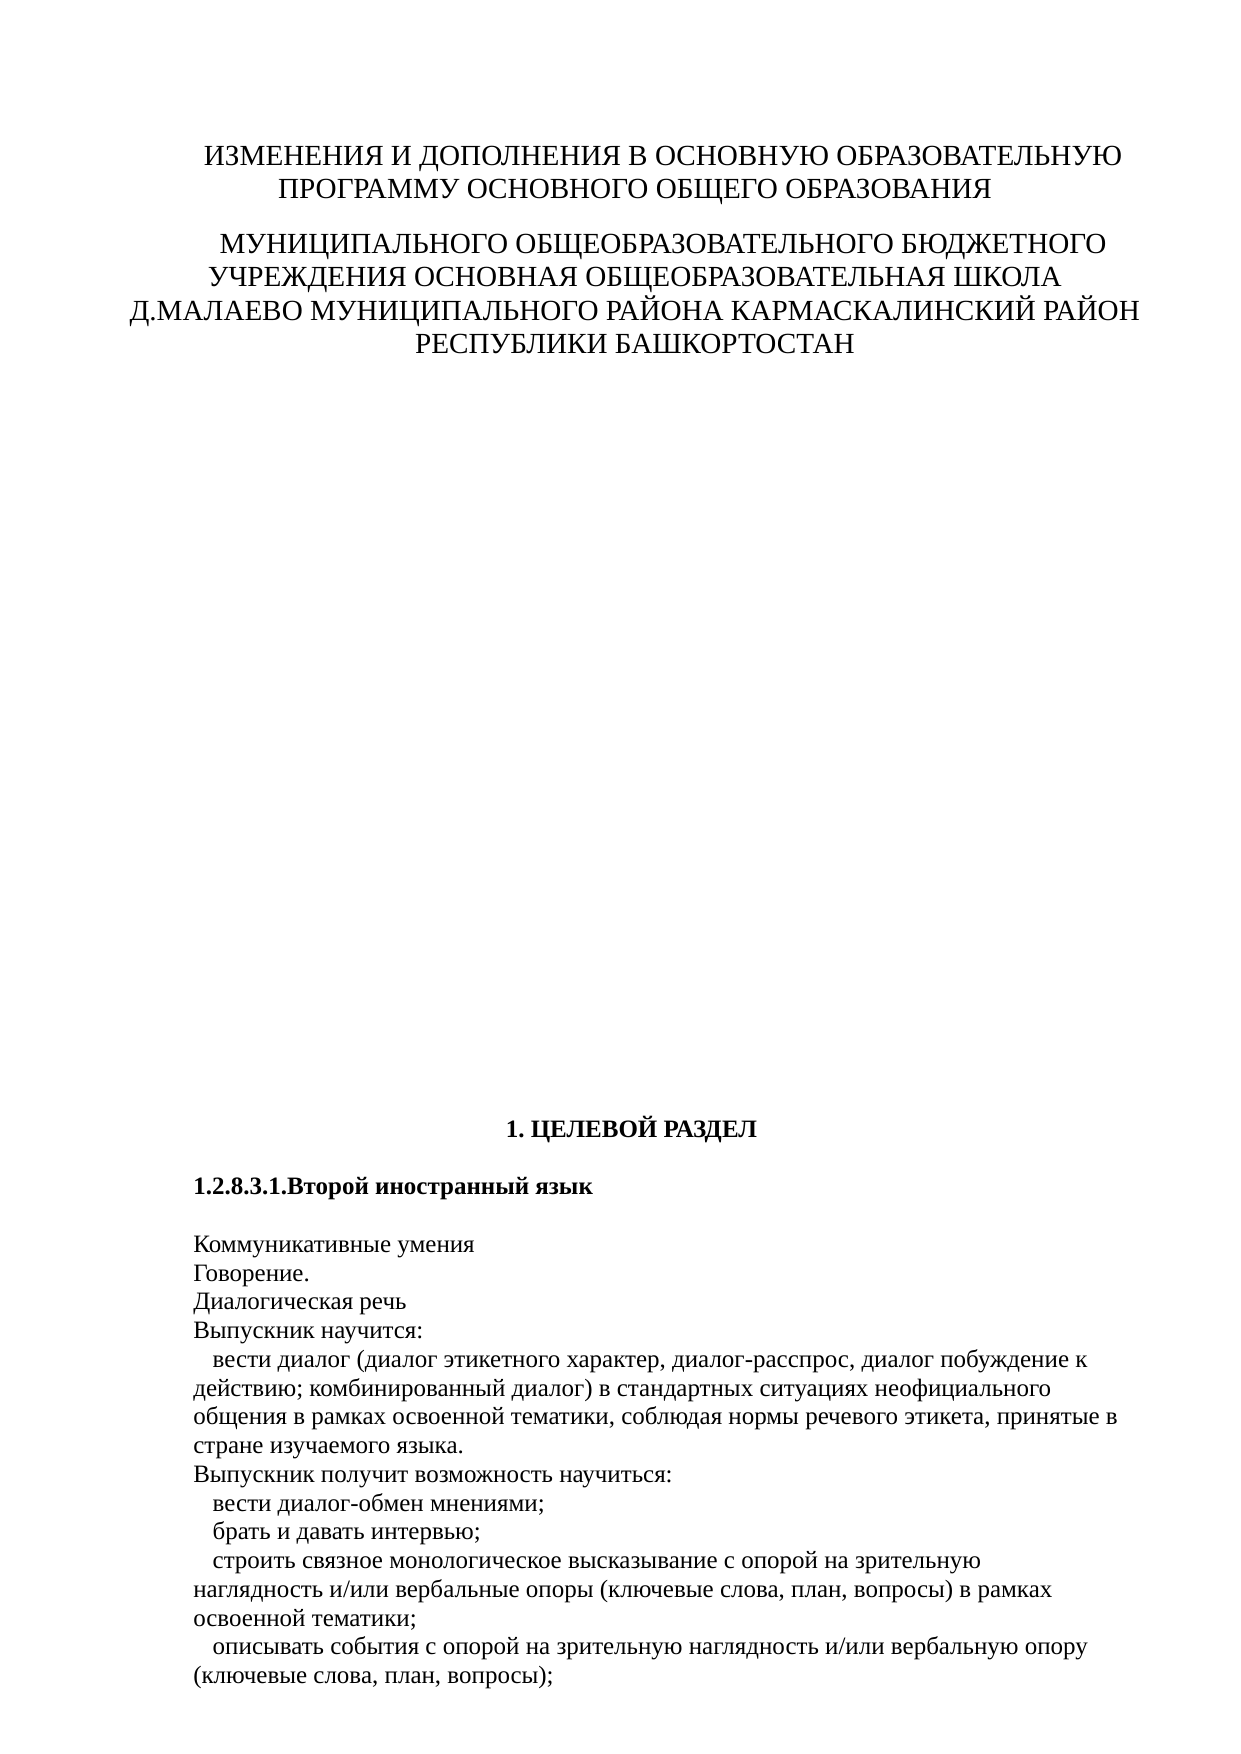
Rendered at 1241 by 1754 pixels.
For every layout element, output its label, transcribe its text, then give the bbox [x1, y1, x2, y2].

list наглядность и/или вербальные опоры (ключевые слова, план, вопросы) в рамках освоенной тематики; [156, 1574, 1152, 1631]
list вести диалог-обмен мнениями; [156, 1488, 1152, 1516]
list Диалогическая речь [156, 1286, 1152, 1315]
list брать и давать интервью; [156, 1516, 1152, 1545]
text ИЗМЕНЕНИЯ И ДОПОЛНЕНИЯ В ОСНОВНУЮ ОБРАЗОВАТЕЛЬНУЮ ПРОГРАММУ ОСНОВНОГО ОБЩЕГО ОБРАЗОВАНИЯ [118, 138, 1152, 205]
list 1.2.8.3.1.Второй иностранный язык [156, 1171, 1152, 1200]
text МУНИЦИПАЛЬНОГО ОБЩЕОБРАЗОВАТЕЛЬНОГО БЮДЖЕТНОГО УЧРЕЖДЕНИЯ ОСНОВНАЯ ОБЩЕОБРАЗОВАТЕЛЬНАЯ ШКОЛА Д.МАЛАЕВО МУНИЦИПАЛЬНОГО РАЙОНА КАРМАСКАЛИНСКИЙ РАЙОН РЕСПУБЛИКИ БАШКОРТОСТАН [118, 226, 1152, 360]
list Коммуникативные умения [156, 1229, 1152, 1258]
list вести диалог (диалог этикетного характер, диалог-расспрос, диалог побуждение к действию; комбинированный диалог) в стандартных ситуациях неофициального общения в рамках освоенной тематики, соблюдая нормы речевого этикета, принятые в стране изучаемого языка. [156, 1344, 1152, 1459]
list описывать события с опорой на зрительную наглядность и/или вербальную опору (ключевые слова, план, вопросы); [156, 1631, 1152, 1689]
list Говорение. [156, 1258, 1152, 1286]
list Выпускник научится: [156, 1315, 1152, 1344]
list строить связное монологическое высказывание с опорой на зрительную [156, 1545, 1152, 1574]
list Выпускник получит возможность научиться: [156, 1459, 1152, 1488]
list 1. ЦЕЛЕВОЙ РАЗДЕЛ [156, 1114, 1152, 1143]
